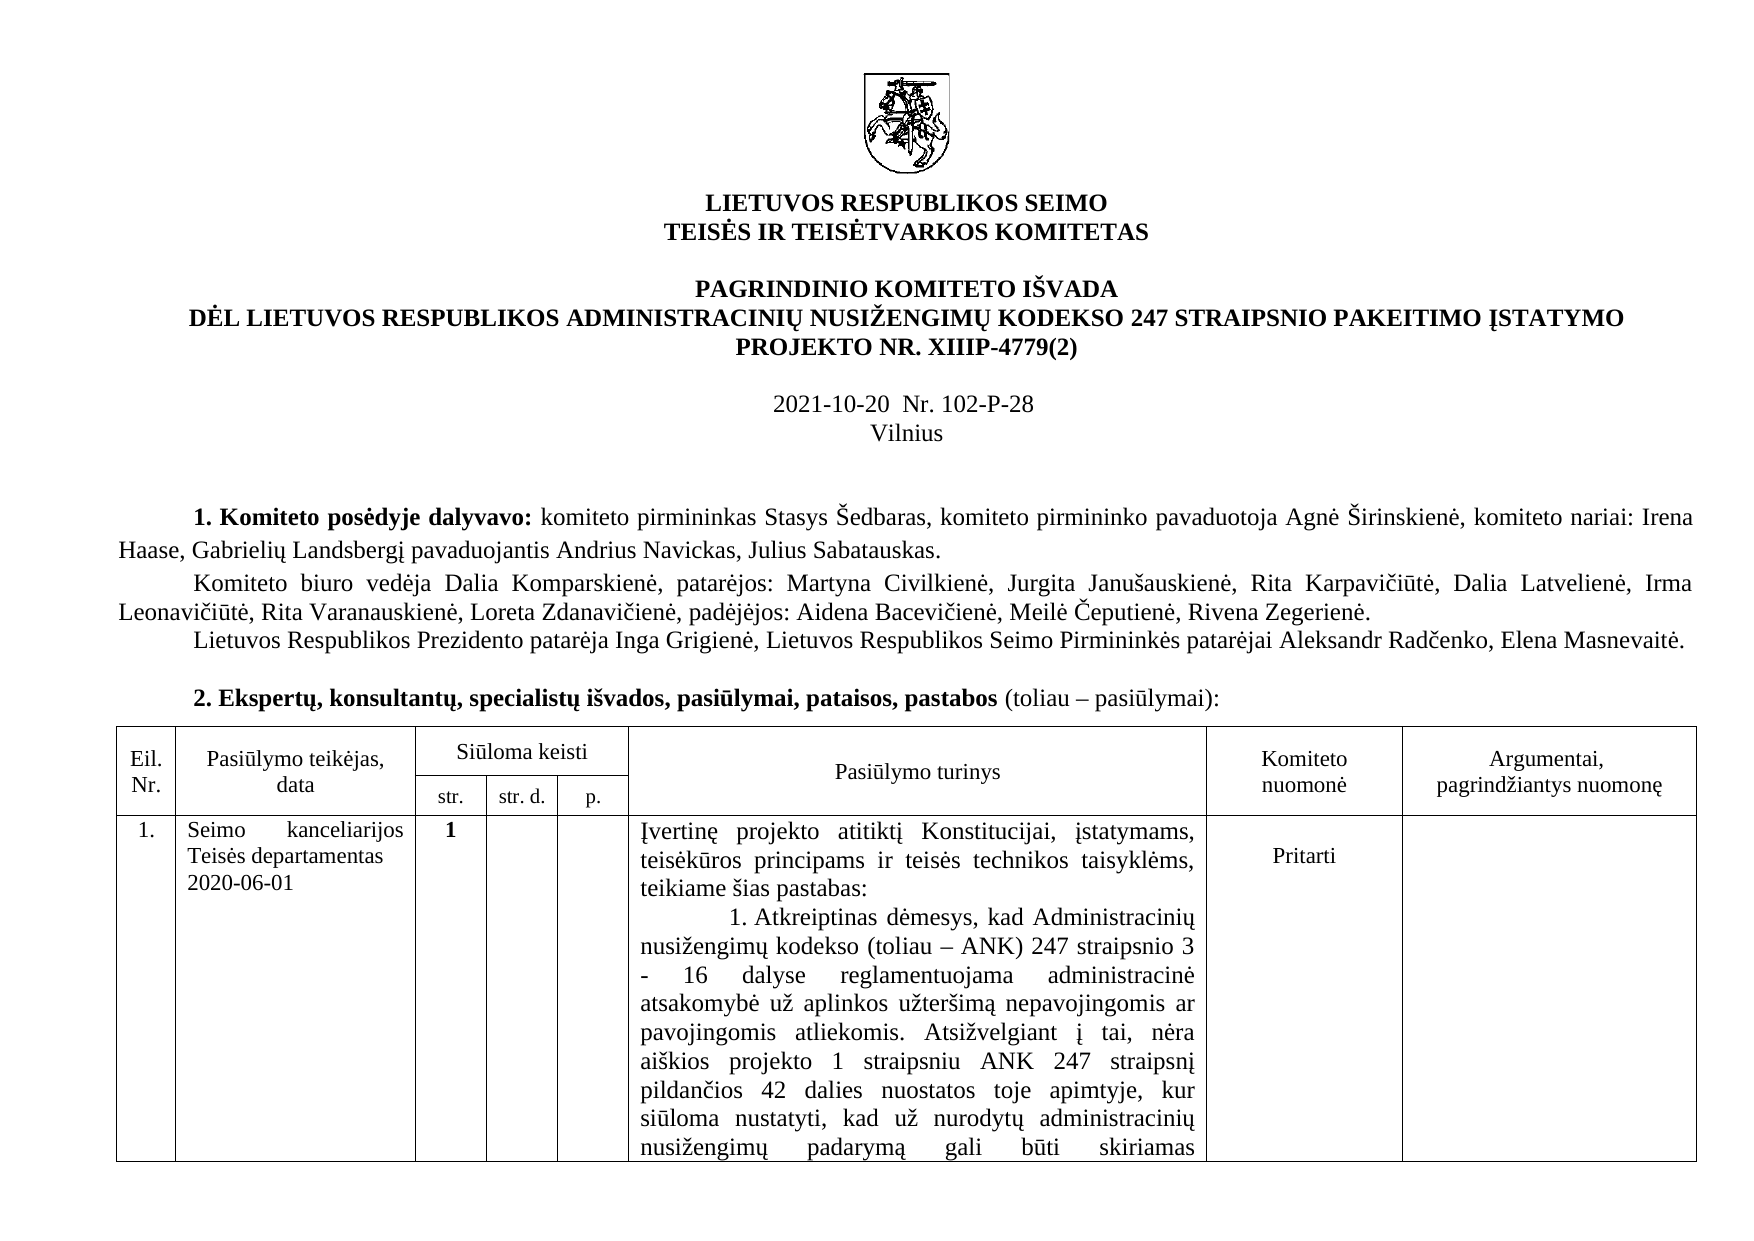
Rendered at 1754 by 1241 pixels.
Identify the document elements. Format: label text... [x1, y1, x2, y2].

text PAGRINDINIO KOMITETO IŠVADA [118, 274, 1695, 303]
text 1. Komiteto posėdyje dalyvavo: komiteto pirmininkas Stasys Šedbaras, komiteto pirmininko pavaduotoja Agnė Širinskienė, komiteto nariai: Irena Haase, Gabrielių Landsbergį pavaduojantis Andrius Navickas, Julius Sabatauskas. [118, 502, 1695, 564]
table_header Eil. Nr. [117, 727, 175, 815]
table_cell 1. [117, 816, 175, 1161]
table_cell [487, 816, 557, 1161]
table_cell [558, 816, 628, 1161]
table_header Pasiūlymo teikėjas, data [176, 727, 415, 815]
table_header Siūloma keisti [416, 727, 628, 775]
table_cell [1403, 816, 1696, 1161]
table_cell str. d. [487, 776, 557, 815]
text Vilnius [118, 418, 1695, 447]
text 2. Ekspertų, konsultantų, specialistų išvados, pasiūlymai, pataisos, pastabos (toliau – pasiūlymai): [118, 683, 1695, 712]
table_header Pasiūlymo turinys [629, 727, 1206, 815]
text Komiteto biuro vedėja Dalia Komparskienė, patarėjos: Martyna Civilkienė, Jurgita Janušauskienė, Rita Karpavičiūtė, Dalia Latvelienė, Irma Leonavičiūtė, Rita Varanauskienė, Loreta Zdanavičienė, padėjėjos: Aidena Bacevičienė, Meilė Čeputienė, Rivena Zegerienė. [118, 568, 1695, 626]
table_cell Įvertinę projekto atitiktį Konstitucijai, įstatymams, teisėkūros principams ir teisės technikos taisyklėms, teikiame šias pastabas: 1. Atkreiptinas dėmesys, kad Administracinių nusižengimų kodekso (toliau – ANK) 247 straipsnio 3 - 16 dalyse reglamentuojama administracinė atsakomybė už aplinkos užteršimą nepavojingomis ar pavojingomis atliekomis. Atsižvelgiant į tai, nėra aiškios projekto 1 straipsniu ANK 247 straipsnį pildančios 42 dalies nuostatos toje apimtyje, kur siūloma nustatyti, kad už nurodytų administracinių nusižengimų padarymą gali būti skiriamas [629, 816, 1206, 1161]
text 2021-10-20 Nr. 102-P-28 [118, 389, 1695, 418]
table_cell p. [558, 776, 628, 815]
text DĖL LIETUVOS RESPUBLIKOS ADMINISTRACINIŲ NUSIŽENGIMŲ KODEKSO 247 STRAIPSNIO PAKEITIMO ĮSTATYMO projekto NR. XIIIP-4779(2) [118, 303, 1695, 361]
table_cell Seimo kanceliarijos Teisės departamentas 2020-06-01 [176, 816, 415, 1161]
text TEISĖS IR TEISĖTVARKOS KOMITETAS [118, 217, 1695, 246]
table_header Argumentai, pagrindžiantys nuomonę [1403, 727, 1696, 815]
text LIETUVOS RESPUBLIKOS SEIMO [118, 188, 1695, 217]
table_header Komiteto nuomonė [1207, 727, 1402, 815]
text Lietuvos Respublikos Prezidento patarėja Inga Grigienė, Lietuvos Respublikos Seimo Pirmininkės patarėjai Aleksandr Radčenko, Elena Masnevaitė. [118, 626, 1695, 654]
table_cell 1 [416, 816, 486, 1161]
table_cell str. [416, 776, 486, 815]
table_cell Pritarti [1207, 816, 1402, 1161]
